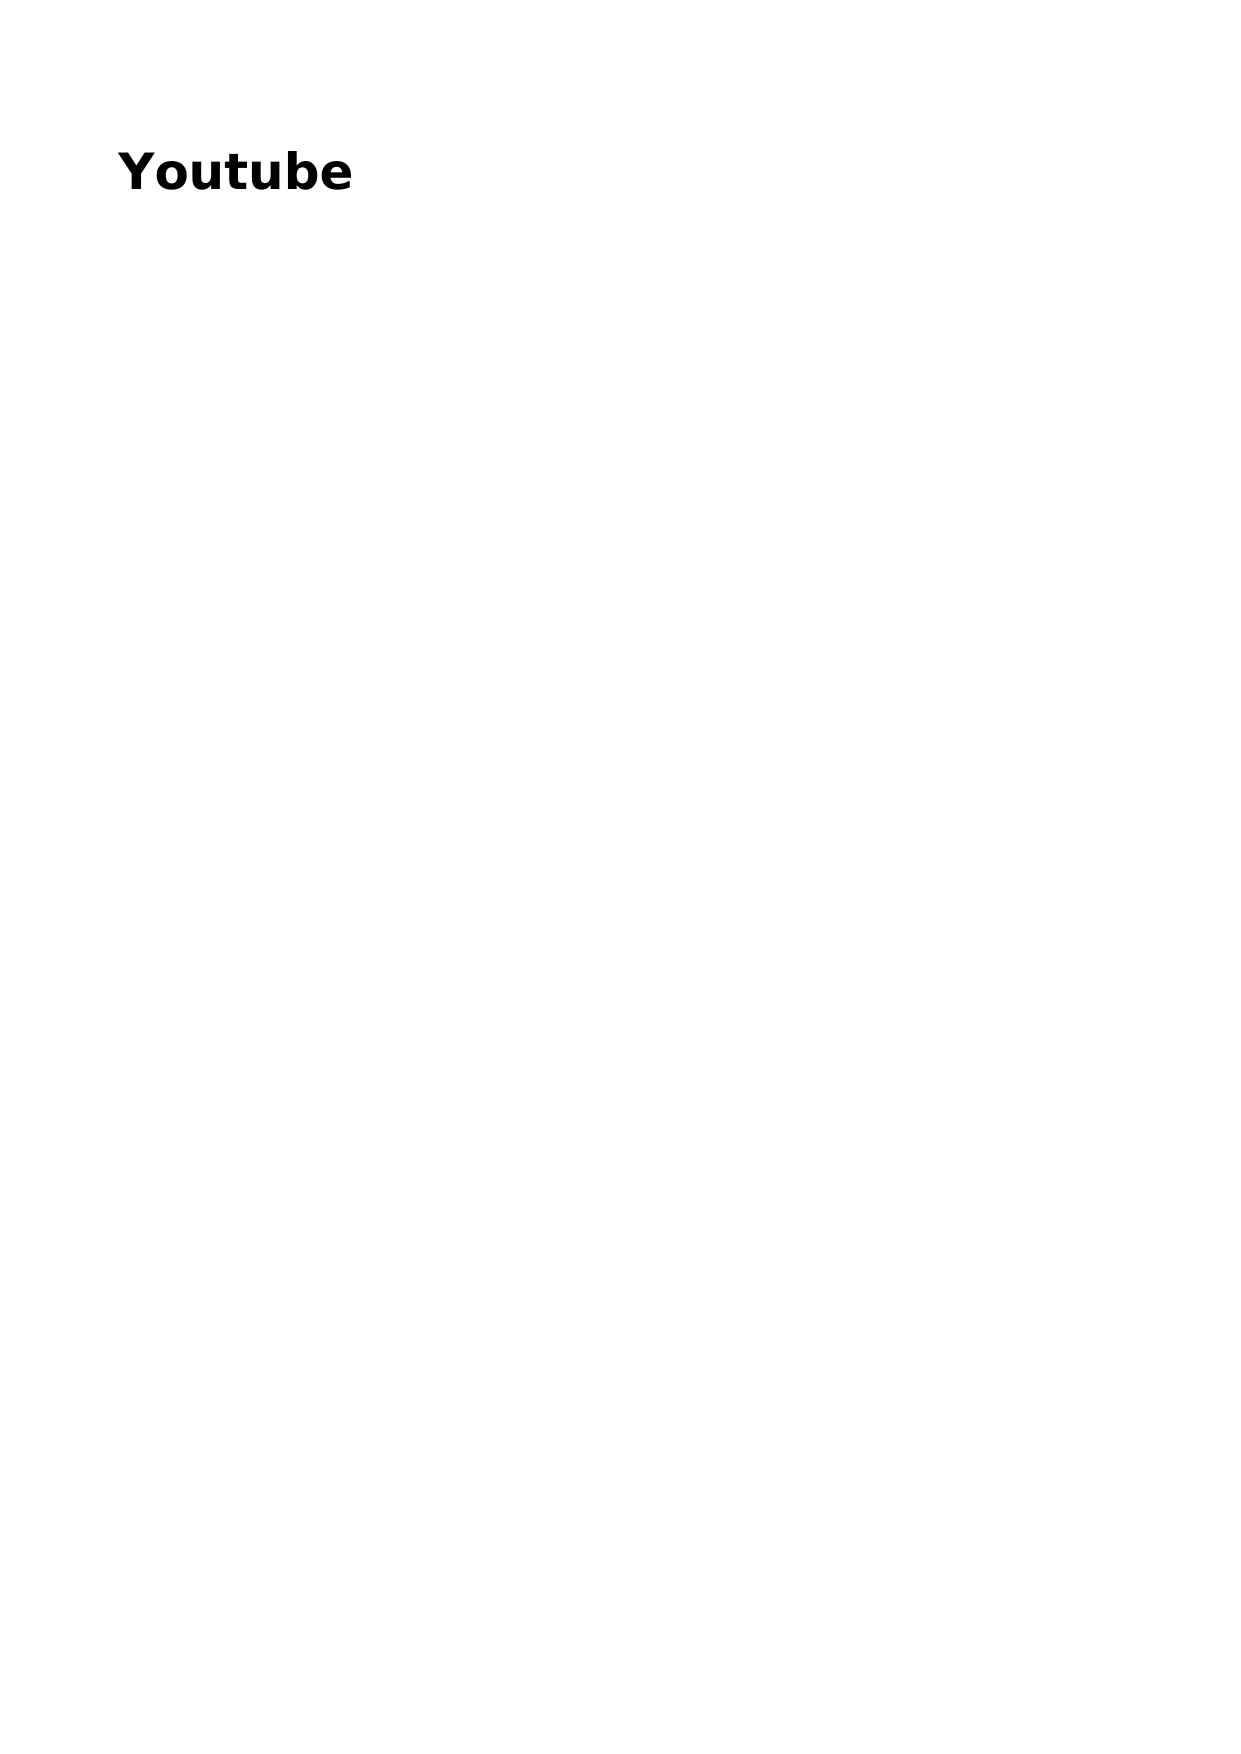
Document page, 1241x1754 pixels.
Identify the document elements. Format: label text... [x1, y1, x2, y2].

subtitle Youtube [118, 143, 1122, 201]
